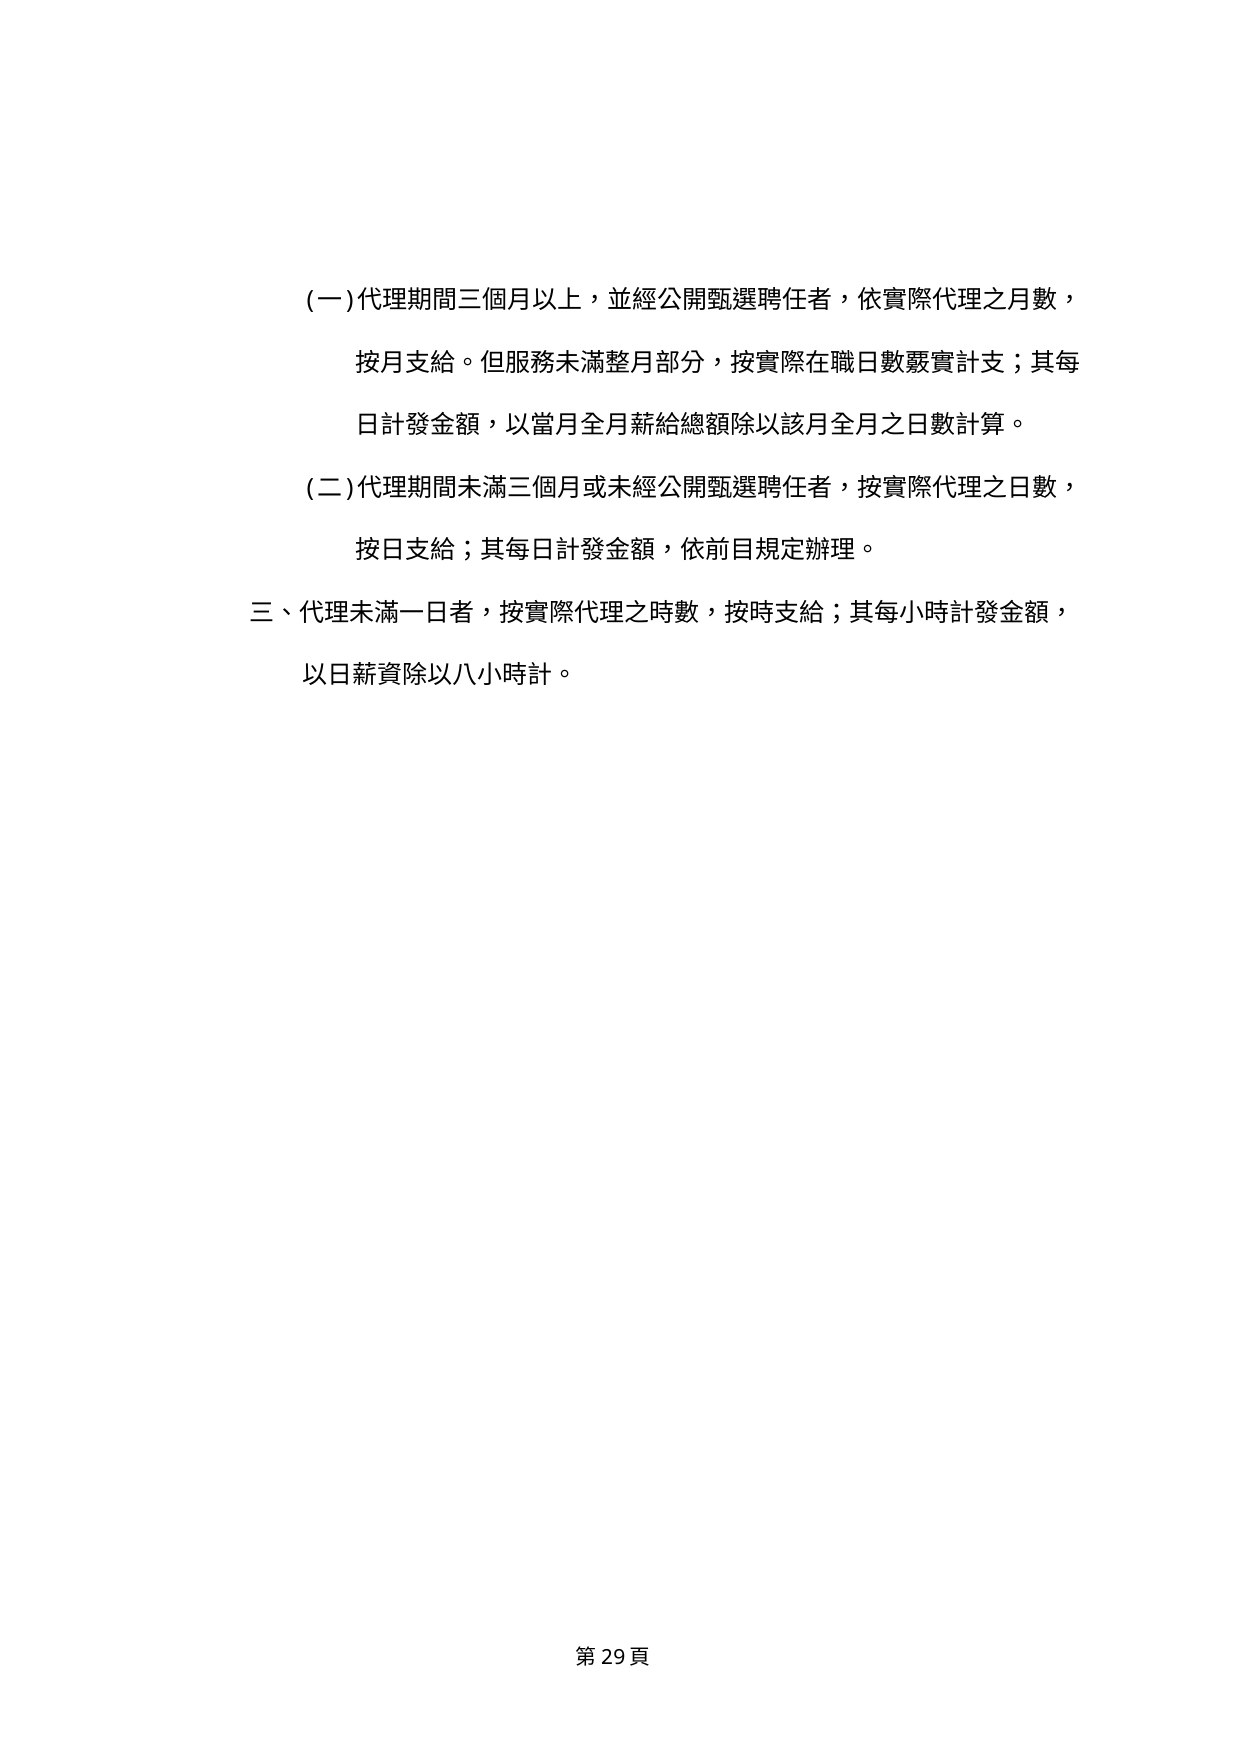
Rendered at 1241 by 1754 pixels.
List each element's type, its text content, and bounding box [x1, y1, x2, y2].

text (一)代理期間三個月以上，並經公開甄選聘任者，依實際代理之月數，按月支給。但服務未滿整月部分，按實際在職日數覈實計支；其每日計發金額，以當月全月薪給總額除以該月全月之日數計算。 [302, 256, 1091, 443]
text 三、代理未滿一日者，按實際代理之時數，按時支給；其每小時計發金額，以日薪資除以八小時計。 [249, 568, 1091, 693]
text (二)代理期間未滿三個月或未經公開甄選聘任者，按實際代理之日數，按日支給；其每日計發金額，依前目規定辦理。 [302, 443, 1091, 568]
